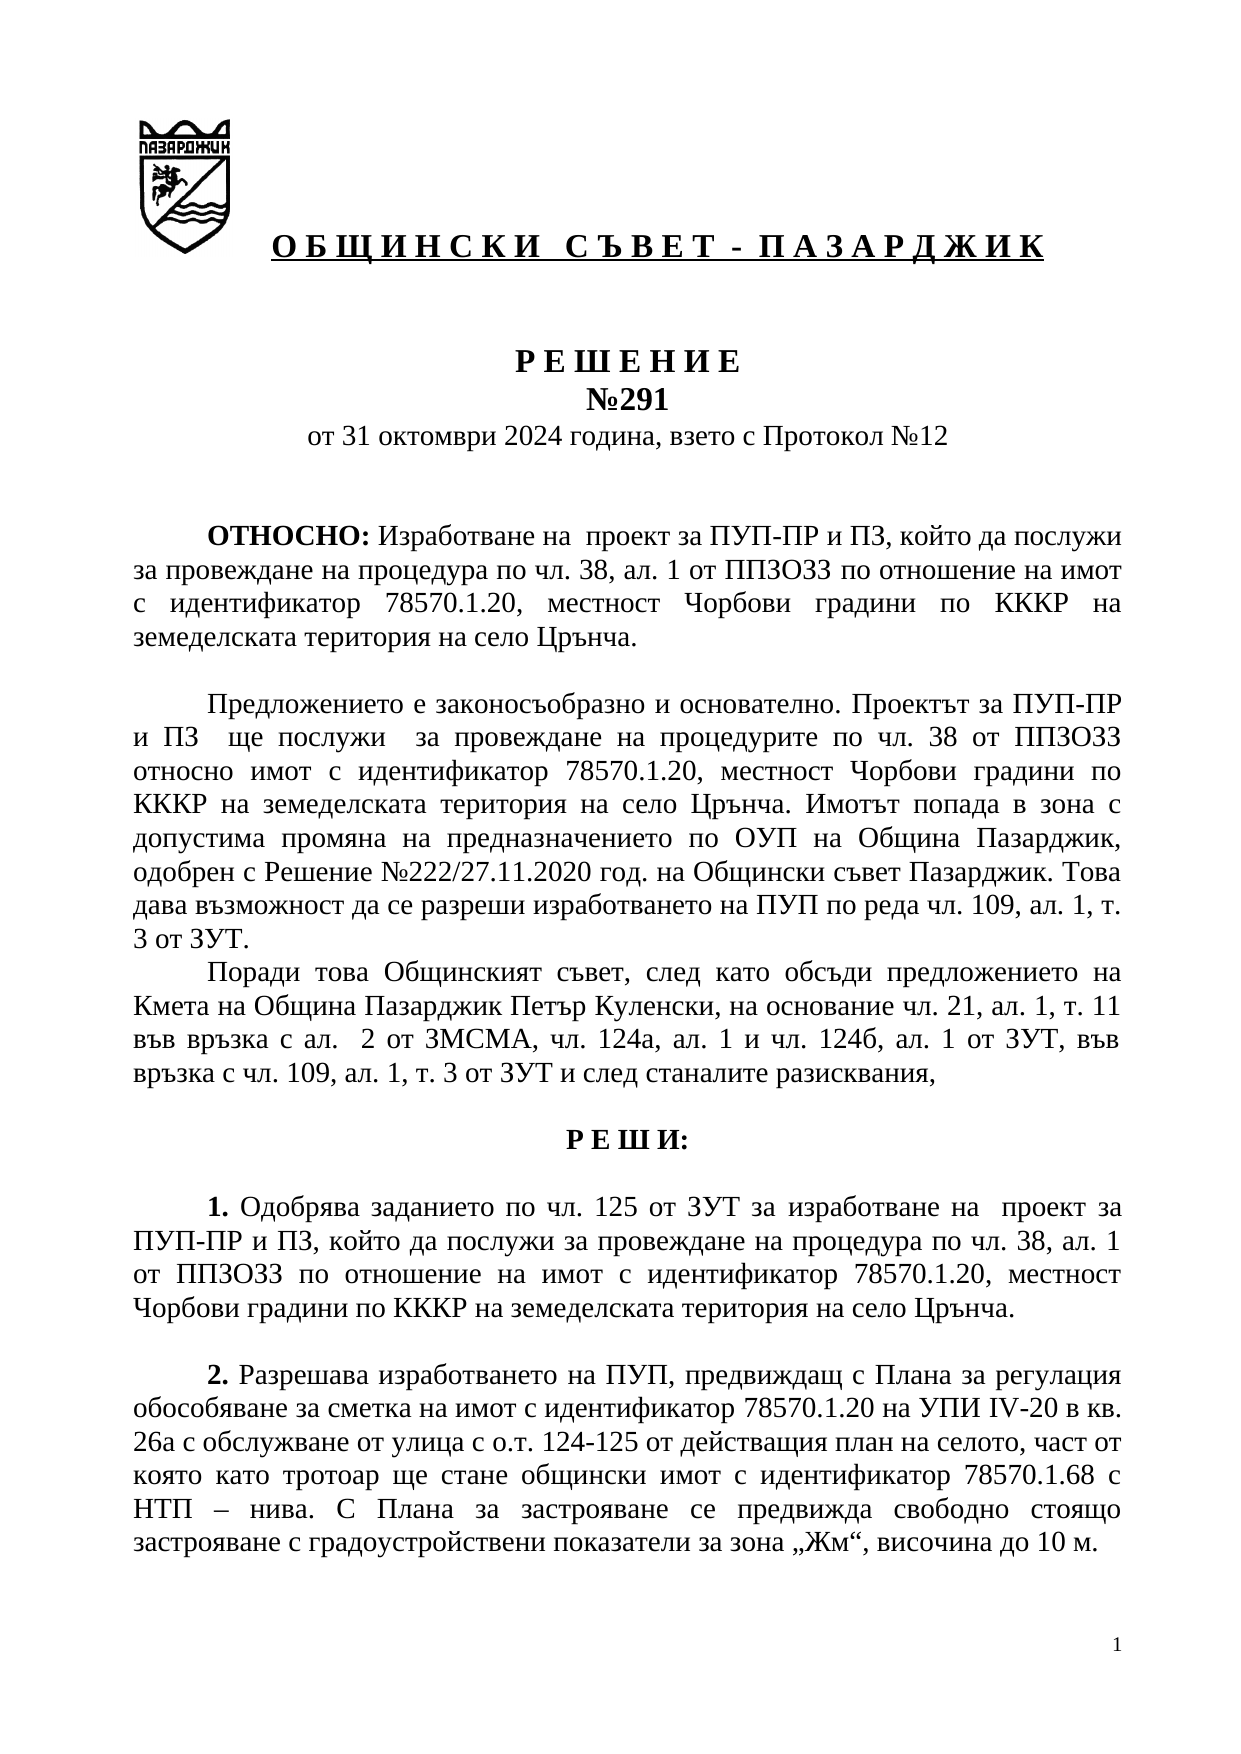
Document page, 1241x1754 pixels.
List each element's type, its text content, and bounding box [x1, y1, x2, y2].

text №291 [133, 379, 1122, 418]
text Р Е Ш Е Н И Е [133, 341, 1122, 379]
picture [133, 118, 235, 257]
text 1. Одобрява заданието по чл. 125 от ЗУТ за изработване на проект за ПУП-ПР и ПЗ, който да послужи за провеждане на процедура по чл. 38, ал. 1 от ППЗОЗЗ по отношение на имот с идентификатор 78570.1.20, местност Чорбови градини по КККР на земеделската територия на село Црънча. [133, 1189, 1122, 1323]
text от 31 октомври 2024 година, взето с Протокол №12 [133, 418, 1122, 451]
text Р Е Ш И: [133, 1122, 1122, 1156]
text ОТНОСНО: Изработване на проект за ПУП-ПР и ПЗ, който да послужи за провеждане на процедура по чл. 38, ал. 1 от ППЗОЗЗ по отношение на имот с идентификатор 78570.1.20, местност Чорбови градини по КККР на земеделската територия на село Црънча. [133, 518, 1122, 652]
text 2. Разрешава изработването на ПУП, предвиждащ с Плана за регулация обособяване за сметка на имот с идентификатор 78570.1.20 на УПИ IV-20 в кв. 26а с обслужване от улица с о.т. 124-125 от действащия план на селото, част от която като тротоар ще стане общински имот с идентификатор 78570.1.68 с НТП – нива. С Плана за застрояване се предвижда свободно стоящо застрояване с градоустройствени показатели за зона „Жм“, височина до 10 м. [133, 1357, 1122, 1558]
text Предложението е законосъобразно и основателно. Проектът за ПУП-ПР и ПЗ ще послужи за провеждане на процедурите по чл. 38 от ППЗОЗЗ относно имот с идентификатор 78570.1.20, местност Чорбови градини по КККР на земеделската територия на село Црънча. Имотът попада в зона с допустима промяна на предназначението по ОУП на Община Пазарджик, одобрен с Решение №222/27.11.2020 год. на Общински съвет Пазарджик. Това дава възможност да се разреши изработването на ПУП по реда чл. 109, ал. 1, т. 3 от ЗУТ. [133, 686, 1122, 954]
text Поради това Общинският съвет, след като обсъди предложението на Кмета на Община Пазарджик Петър Куленски, на основание чл. 21, ал. 1, т. 11 във връзка с ал. 2 от ЗМСМА, чл. 124а, ал. 1 и чл. 124б, ал. 1 от ЗУТ, във връзка с чл. 109, ал. 1, т. 3 от ЗУТ и след станалите разисквания, [133, 954, 1122, 1088]
text О Б Щ И Н С К И С Ъ В Е Т - П А З А Р Д Ж И К [133, 118, 1122, 264]
